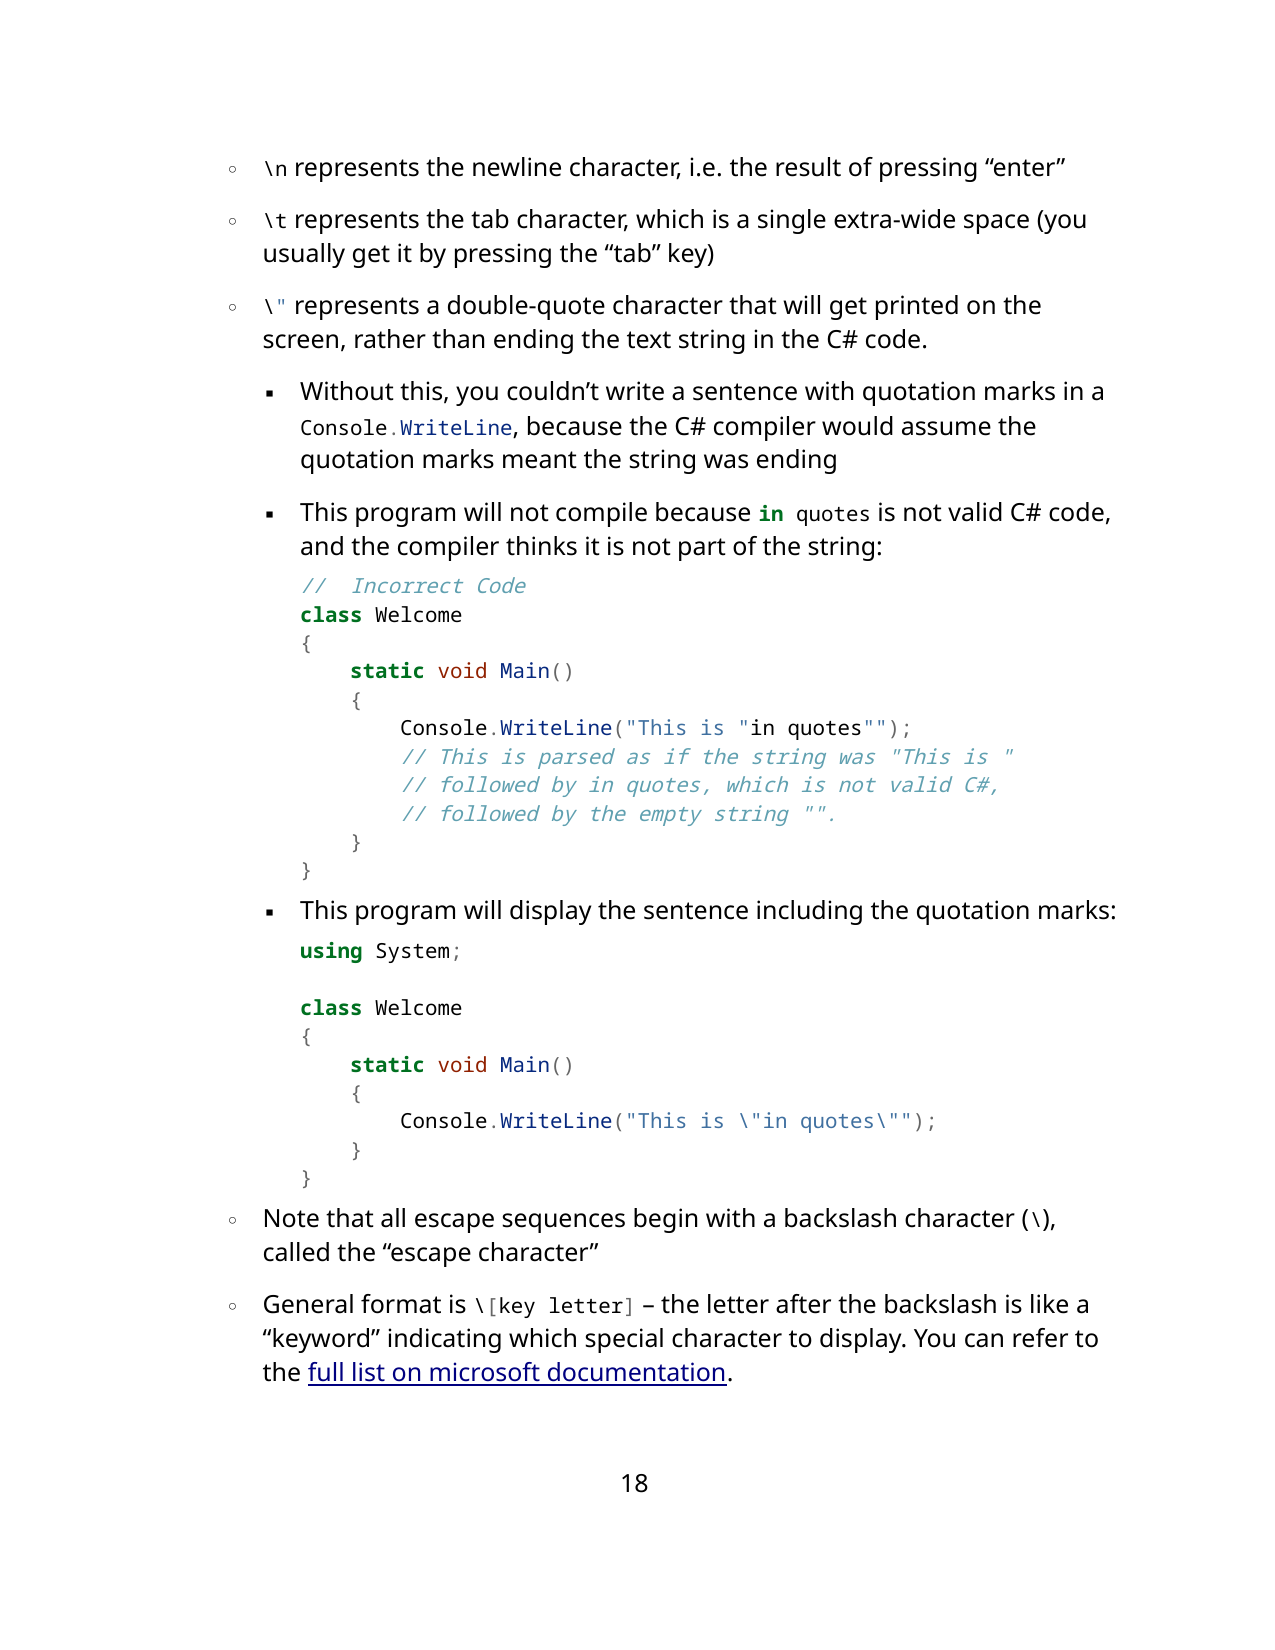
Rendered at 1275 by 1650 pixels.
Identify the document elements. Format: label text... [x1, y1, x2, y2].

list This program will not compile because in quotes is not valid C# code, and the compiler thinks it is not part of the string: [262, 494, 1125, 562]
list { [262, 628, 1125, 657]
list // This is parsed as if the string was "This is " [262, 742, 1125, 770]
list } [262, 1135, 1125, 1163]
list // followed by in quotes, which is not valid C#, [262, 770, 1125, 799]
list { [262, 685, 1125, 713]
list // followed by the empty string "". [262, 799, 1125, 827]
list Without this, you couldn’t write a sentence with quotation marks in a Console.WriteLine, because the C# compiler would assume the quotation marks meant the string was ending [262, 374, 1125, 476]
list \n represents the newline character, i.e. the result of pressing “enter” [225, 150, 1125, 184]
list Note that all escape sequences begin with a backslash character (\), called the “escape character” [225, 1201, 1125, 1269]
list \t represents the tab character, which is a single extra-wide space (you usually get it by pressing the “tab” key) [225, 202, 1125, 270]
list \" represents a double-quote character that will get printed on the screen, rather than ending the text string in the C# code. [225, 288, 1125, 356]
list { [262, 1078, 1125, 1107]
list Console.WriteLine("This is \"in quotes\""); [262, 1107, 1125, 1135]
list } [262, 856, 1125, 884]
list { [262, 1021, 1125, 1050]
list } [262, 827, 1125, 856]
list static void Main() [262, 657, 1125, 685]
list using System; [262, 936, 1125, 964]
list class Welcome [262, 993, 1125, 1021]
list Console.WriteLine("This is "in quotes""); [262, 713, 1125, 742]
list // Incorrect Code [262, 571, 1125, 600]
list This program will display the sentence including the quotation marks: [262, 893, 1125, 927]
list General format is \[key letter] – the letter after the backslash is like a “keyword” indicating which special character to display. You can refer to the full list on microsoft documentation. [225, 1287, 1125, 1389]
list } [262, 1163, 1125, 1192]
list class Welcome [262, 600, 1125, 628]
list static void Main() [262, 1050, 1125, 1078]
